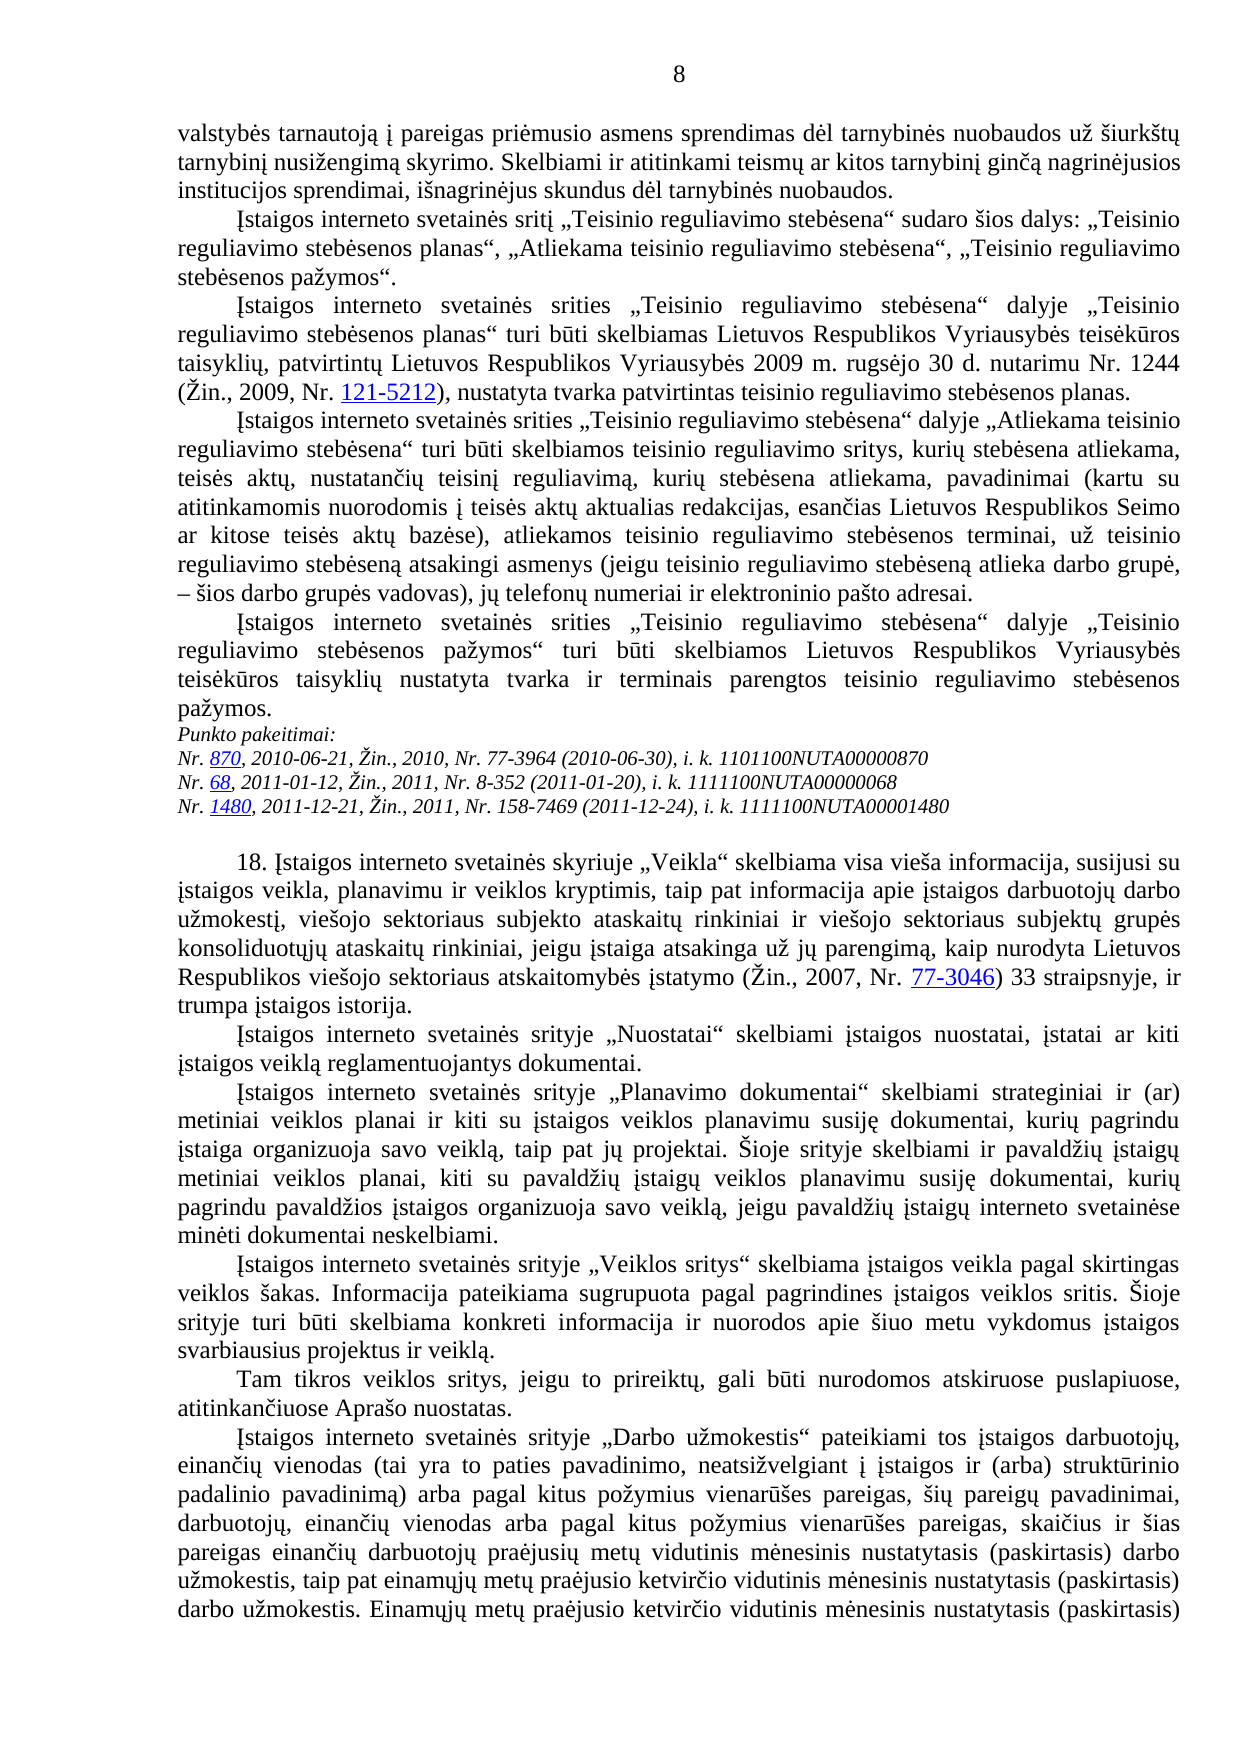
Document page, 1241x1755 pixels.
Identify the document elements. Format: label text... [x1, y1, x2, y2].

text Nr. 1480, 2011-12-21, Žin., 2011, Nr. 158-7469 (2011-12-24), i. k. 1111100NUTA00001480 [177, 794, 1181, 818]
text Įstaigos interneto svetainės srityje „Planavimo dokumentai“ skelbiami strateginiai ir (ar) metiniai veiklos planai ir kiti su įstaigos veiklos planavimu susiję dokumentai, kurių pagrindu įstaiga organizuoja savo veiklą, taip pat jų projektai. Šioje srityje skelbiami ir pavaldžių įstaigų metiniai veiklos planai, kiti su pavaldžių įstaigų veiklos planavimu susiję dokumentai, kurių pagrindu pavaldžios įstaigos organizuoja savo veiklą, jeigu pavaldžių įstaigų interneto svetainėse minėti dokumentai neskelbiami. [177, 1077, 1181, 1249]
text Įstaigos interneto svetainės srityje „Nuostatai“ skelbiami įstaigos nuostatai, įstatai ar kiti įstaigos veiklą reglamentuojantys dokumentai. [177, 1019, 1181, 1077]
text Punkto pakeitimai: [177, 722, 1181, 746]
text Įstaigos interneto svetainės srities „Teisinio reguliavimo stebėsena“ dalyje „Atliekama teisinio reguliavimo stebėsena“ turi būti skelbiamos teisinio reguliavimo sritys, kurių stebėsena atliekama, teisės aktų, nustatančių teisinį reguliavimą, kurių stebėsena atliekama, pavadinimai (kartu su atitinkamomis nuorodomis į teisės aktų aktualias redakcijas, esančias Lietuvos Respublikos Seimo ar kitose teisės aktų bazėse), atliekamos teisinio reguliavimo stebėsenos terminai, už teisinio reguliavimo stebėseną atsakingi asmenys (jeigu teisinio reguliavimo stebėseną atlieka darbo grupė, – šios darbo grupės vadovas), jų telefonų numeriai ir elektroninio pašto adresai. [177, 406, 1181, 607]
text Tam tikros veiklos sritys, jeigu to prireiktų, gali būti nurodomos atskiruose puslapiuose, atitinkančiuose Aprašo nuostatas. [177, 1364, 1181, 1422]
text Nr. 870, 2010-06-21, Žin., 2010, Nr. 77-3964 (2010-06-30), i. k. 1101100NUTA00000870 [177, 746, 1181, 770]
text Nr. 68, 2011-01-12, Žin., 2011, Nr. 8-352 (2011-01-20), i. k. 1111100NUTA00000068 [177, 770, 1181, 794]
text Įstaigos interneto svetainės srityje „Veiklos sritys“ skelbiama įstaigos veikla pagal skirtingas veiklos šakas. Informacija pateikiama sugrupuota pagal pagrindines įstaigos veiklos sritis. Šioje srityje turi būti skelbiama konkreti informacija ir nuorodos apie šiuo metu vykdomus įstaigos svarbiausius projektus ir veiklą. [177, 1249, 1181, 1364]
text Įstaigos interneto svetainės srities „Teisinio reguliavimo stebėsena“ dalyje „Teisinio reguliavimo stebėsenos pažymos“ turi būti skelbiamos Lietuvos Respublikos Vyriausybės teisėkūros taisyklių nustatyta tvarka ir terminais parengtos teisinio reguliavimo stebėsenos pažymos. [177, 607, 1181, 722]
text valstybės tarnautoją į pareigas priėmusio asmens sprendimas dėl tarnybinės nuobaudos už šiurkštų tarnybinį nusižengimą skyrimo. Skelbiami ir atitinkami teismų ar kitos tarnybinį ginčą nagrinėjusios institucijos sprendimai, išnagrinėjus skundus dėl tarnybinės nuobaudos. [177, 118, 1181, 204]
text 18. Įstaigos interneto svetainės skyriuje „Veikla“ skelbiama visa vieša informacija, susijusi su įstaigos veikla, planavimu ir veiklos kryptimis, taip pat informacija apie įstaigos darbuotojų darbo užmokestį, viešojo sektoriaus subjekto ataskaitų rinkiniai ir viešojo sektoriaus subjektų grupės konsoliduotųjų ataskaitų rinkiniai, jeigu įstaiga atsakinga už jų parengimą, kaip nurodyta Lietuvos Respublikos viešojo sektoriaus atskaitomybės įstatymo (Žin., 2007, Nr. 77-3046) 33 straipsnyje, ir trumpa įstaigos istorija. [177, 847, 1181, 1019]
text Įstaigos interneto svetainės srityje „Darbo užmokestis“ pateikiami tos įstaigos darbuotojų, einančių vienodas (tai yra to paties pavadinimo, neatsižvelgiant į įstaigos ir (arba) struktūrinio padalinio pavadinimą) arba pagal kitus požymius vienarūšes pareigas, šių pareigų pavadinimai, darbuotojų, einančių vienodas arba pagal kitus požymius vienarūšes pareigas, skaičius ir šias pareigas einančių darbuotojų praėjusių metų vidutinis mėnesinis nustatytasis (paskirtasis) darbo užmokestis, taip pat einamųjų metų praėjusio ketvirčio vidutinis mėnesinis nustatytasis (paskirtasis) darbo užmokestis. Einamųjų metų praėjusio ketvirčio vidutinis mėnesinis nustatytasis (paskirtasis) [177, 1422, 1181, 1623]
text Įstaigos interneto svetainės sritį „Teisinio reguliavimo stebėsena“ sudaro šios dalys: „Teisinio reguliavimo stebėsenos planas“, „Atliekama teisinio reguliavimo stebėsena“, „Teisinio reguliavimo stebėsenos pažymos“. [177, 204, 1181, 291]
text Įstaigos interneto svetainės srities „Teisinio reguliavimo stebėsena“ dalyje „Teisinio reguliavimo stebėsenos planas“ turi būti skelbiamas Lietuvos Respublikos Vyriausybės teisėkūros taisyklių, patvirtintų Lietuvos Respublikos Vyriausybės 2009 m. rugsėjo 30 d. nutarimu Nr. 1244 (Žin., 2009, Nr. 121-5212), nustatyta tvarka patvirtintas teisinio reguliavimo stebėsenos planas. [177, 291, 1181, 406]
